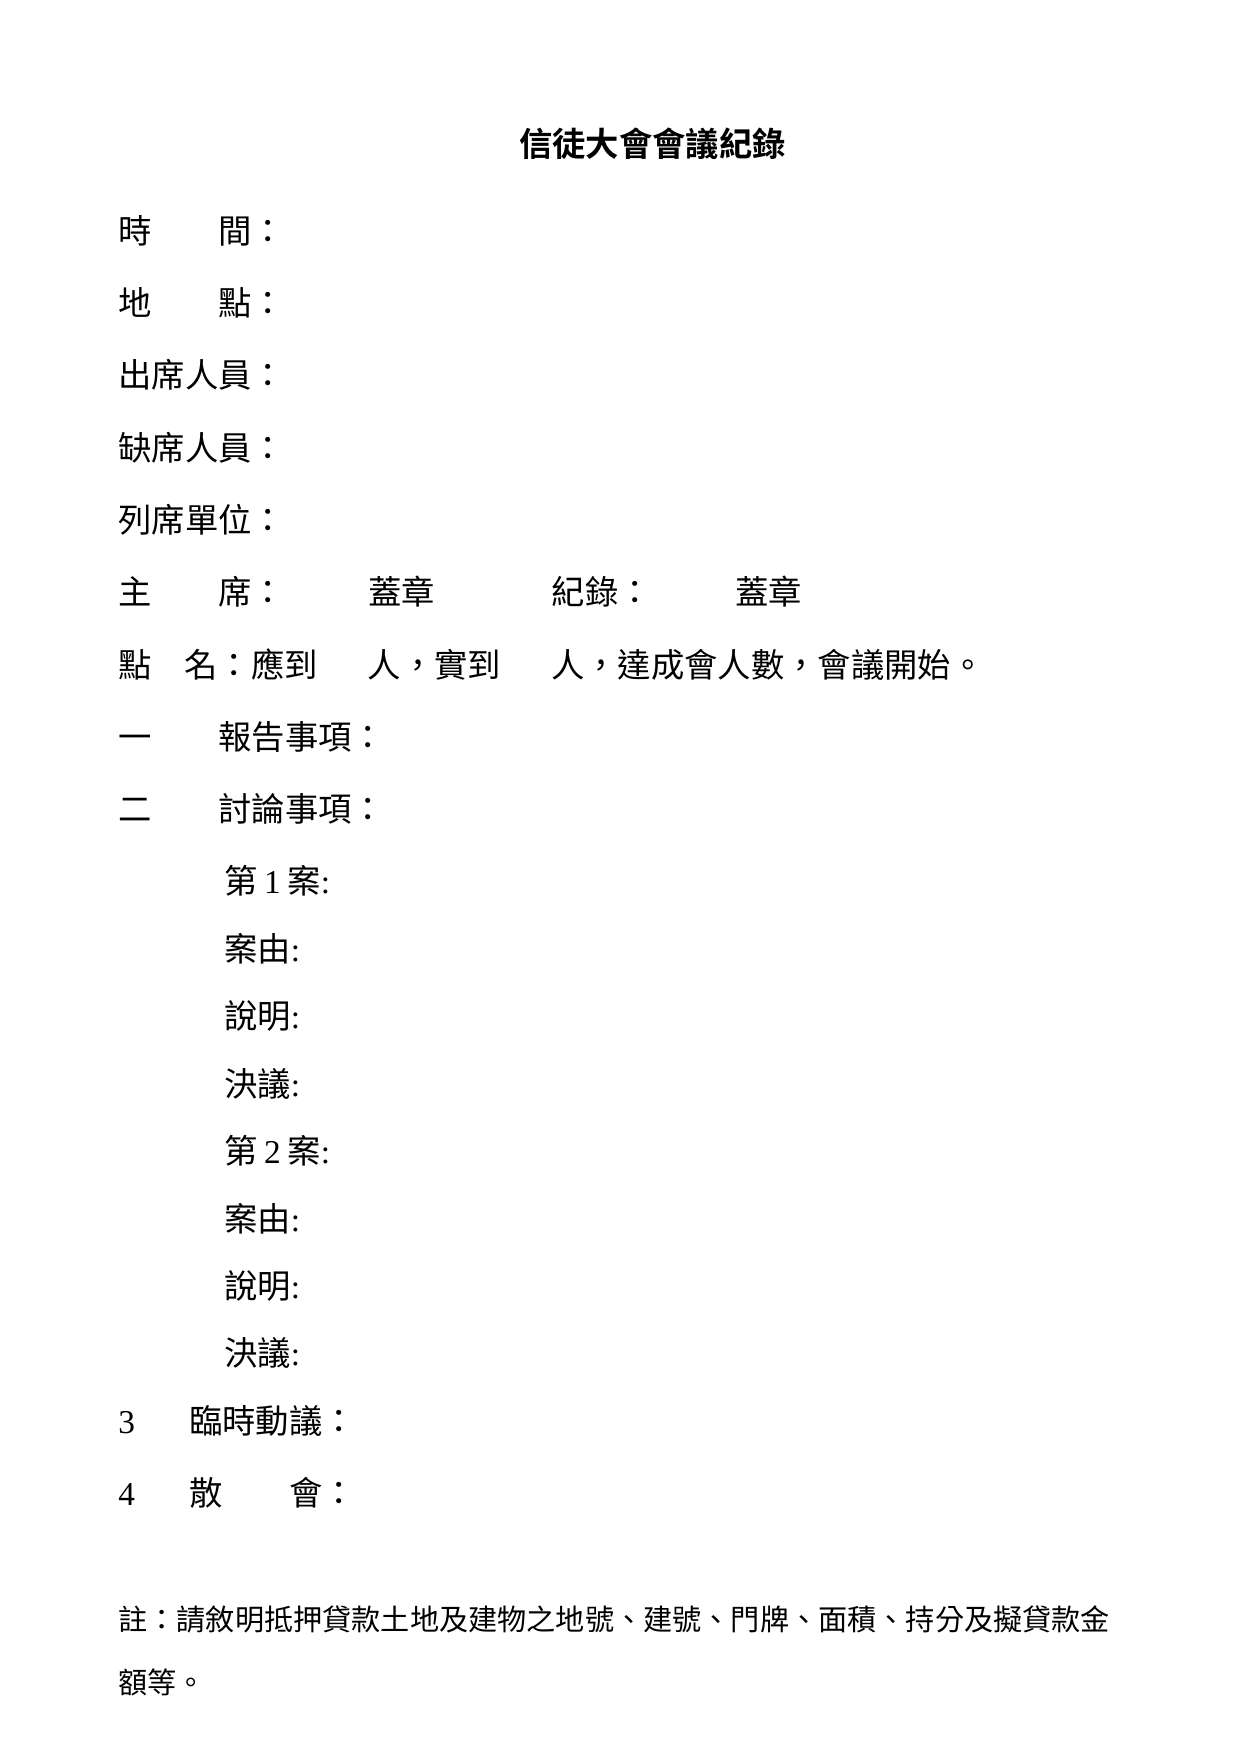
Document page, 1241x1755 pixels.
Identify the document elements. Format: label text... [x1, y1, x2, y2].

list 臨時動議： [118, 1394, 1122, 1443]
table_header 第1案: [221, 855, 383, 923]
table_cell 決議: [221, 1327, 383, 1394]
table_header [384, 855, 1128, 923]
table_cell [384, 923, 1128, 990]
table_cell [384, 1125, 1128, 1192]
text 時 間： [118, 205, 1122, 253]
text 出席人員： [118, 349, 1122, 397]
table_cell 案由: [221, 923, 383, 990]
table_cell 決議: [221, 1058, 383, 1125]
text 註：請敘明抵押貸款土地及建物之地號、建號、門牌、面積、持分及擬貸款金額等。 [118, 1597, 1122, 1702]
text 列席單位： [118, 494, 1122, 542]
text 缺席人員： [118, 422, 1122, 470]
text 地 點： [118, 277, 1122, 325]
text 點名：應到 人，實到 人，達成會人數，會議開始。 [118, 638, 1122, 687]
table_cell [384, 1058, 1128, 1125]
table_cell [384, 990, 1128, 1057]
table_cell [384, 1192, 1128, 1260]
table_cell 案由: [221, 1192, 383, 1260]
text 一 報告事項： [118, 711, 1122, 759]
table_cell [384, 1327, 1128, 1394]
text 二 討論事項： [118, 783, 1122, 831]
table_cell [384, 1260, 1128, 1327]
table_cell 第2案: [221, 1125, 383, 1192]
table_cell 說明: [221, 1260, 383, 1327]
table_cell 說明: [221, 990, 383, 1057]
list 散 會： [118, 1467, 1122, 1515]
text 信徒大會會議紀錄 [118, 118, 1122, 166]
text 主 席： 蓋章 紀錄： 蓋章 [118, 566, 1122, 614]
